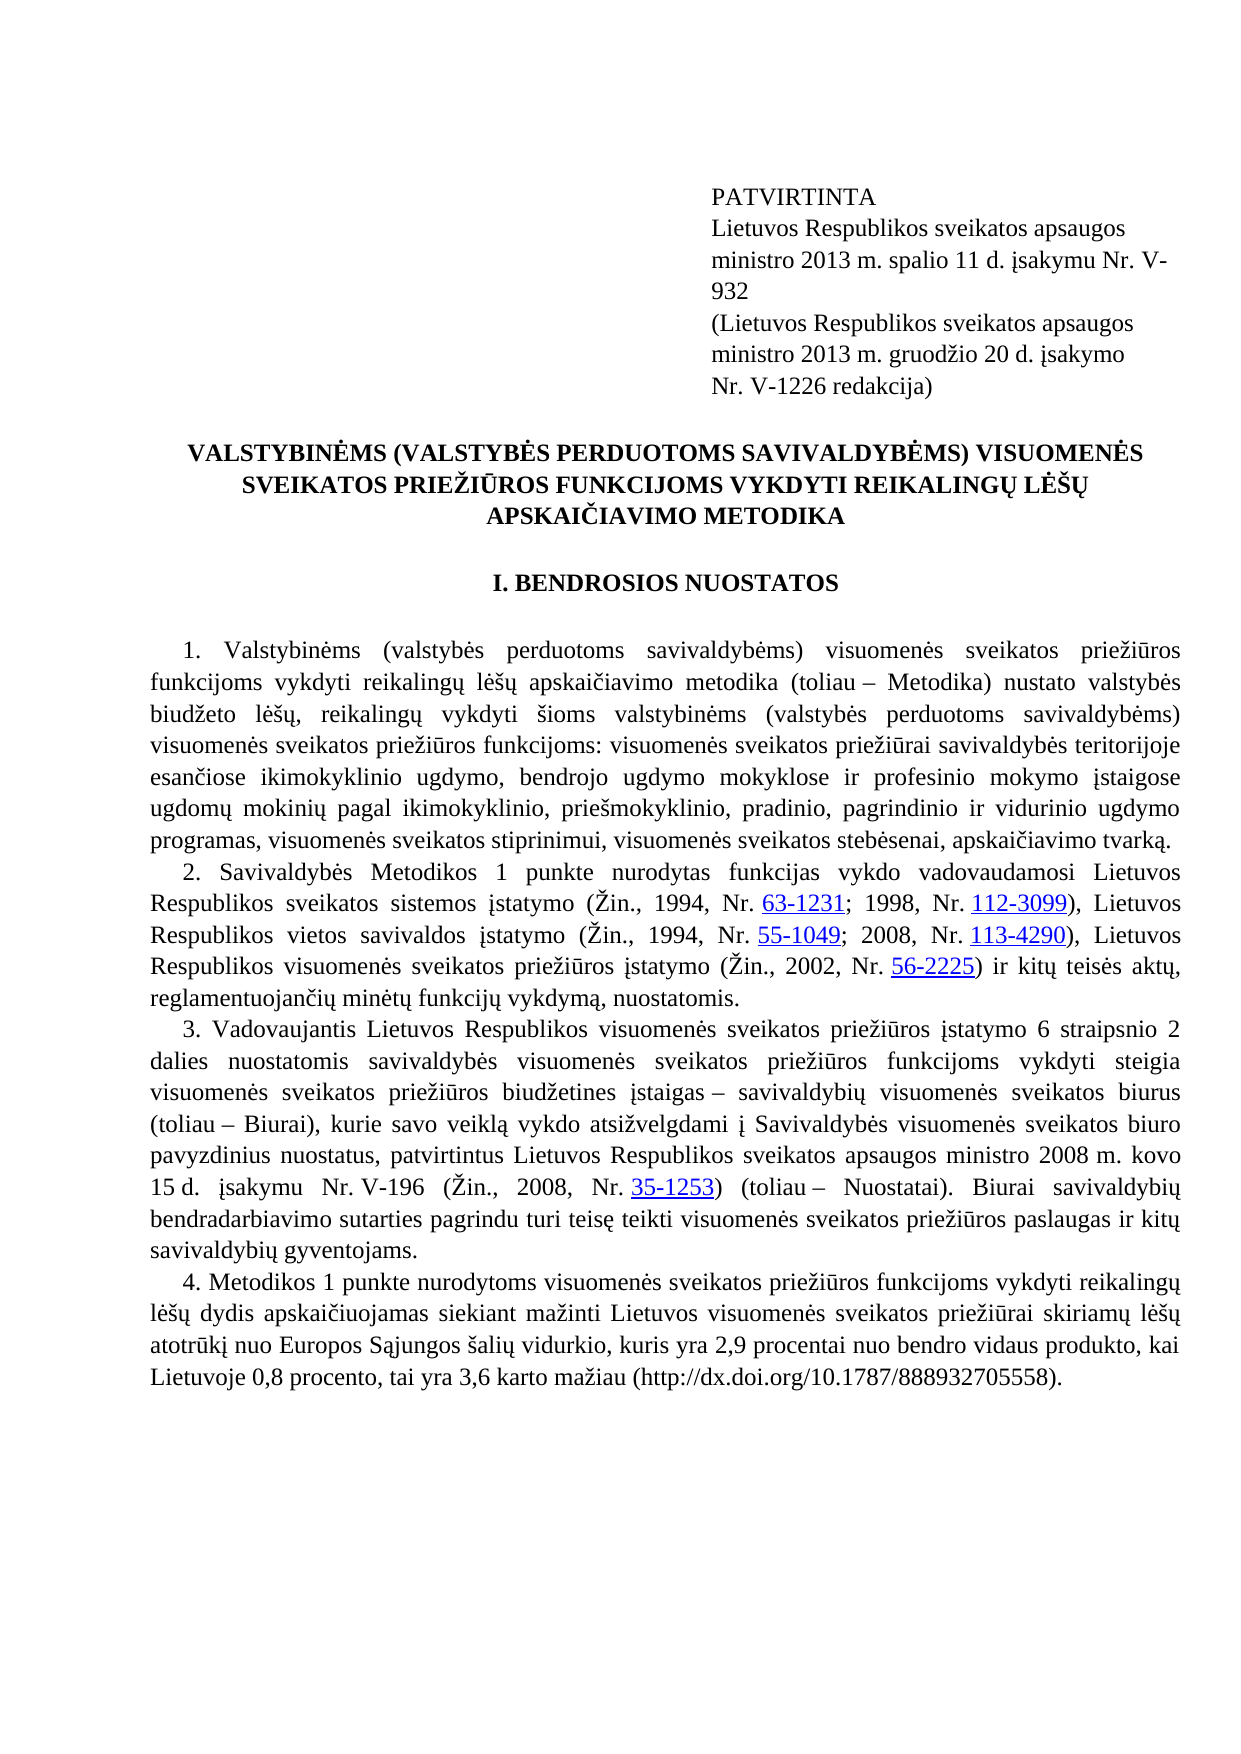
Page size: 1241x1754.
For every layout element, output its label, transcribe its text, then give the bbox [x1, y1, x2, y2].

text 1. Valstybinėms (valstybės perduotoms savivaldybėms) visuomenės sveikatos priežiūros funkcijoms vykdyti reikalingų lėšų apskaičiavimo metodika (toliau – Metodika) nustato valstybės biudžeto lėšų, reikalingų vykdyti šioms valstybinėms (valstybės perduotoms savivaldybėms) visuomenės sveikatos priežiūros funkcijoms: visuomenės sveikatos priežiūrai savivaldybės teritorijoje esančiose ikimokyklinio ugdymo, bendrojo ugdymo mokyklose ir profesinio mokymo įstaigose ugdomų mokinių pagal ikimokyklinio, priešmokyklinio, pradinio, pagrindinio ir vidurinio ugdymo programas, visuomenės sveikatos stiprinimui, visuomenės sveikatos stebėsenai, apskaičiavimo tvarką. [150, 636, 1181, 854]
text VALSTYBINĖMS (valstybės PERDUOTOMS SAVIVALDYBĖMS) VISUOMENĖS SVEIKATOS PRIEŽIŪROS FUNKCIJOMS vykdyTI reikalingų LĖŠŲ APSKAIČIAVIMO METODIKA [150, 438, 1181, 530]
text (Lietuvos Respublikos sveikatos apsaugos ministro 2013 m. gruodžio 20 d. įsakymo Nr. V-1226 redakcija) [711, 308, 1181, 400]
text 3. Vadovaujantis Lietuvos Respublikos visuomenės sveikatos priežiūros įstatymo 6 straipsnio 2 dalies nuostatomis savivaldybės visuomenės sveikatos priežiūros funkcijoms vykdyti steigia visuomenės sveikatos priežiūros biudžetines įstaigas – savivaldybių visuomenės sveikatos biurus (toliau – Biurai), kurie savo veiklą vykdo atsižvelgdami į Savivaldybės visuomenės sveikatos biuro pavyzdinius nuostatus, patvirtintus Lietuvos Respublikos sveikatos apsaugos ministro 2008 m. kovo 15 d. įsakymu Nr. V-196 (Žin., 2008, Nr. 35-1253) (toliau – Nuostatai). Biurai savivaldybių bendradarbiavimo sutarties pagrindu turi teisę teikti visuomenės sveikatos priežiūros paslaugas ir kitų savivaldybių gyventojams. [150, 1014, 1181, 1264]
text Lietuvos Respublikos sveikatos apsaugos ministro 2013 m. spalio 11 d. įsakymu Nr. V-932 [711, 213, 1181, 305]
text 4. Metodikos 1 punkte nurodytoms visuomenės sveikatos priežiūros funkcijoms vykdyti reikalingų lėšų dydis apskaičiuojamas siekiant mažinti Lietuvos visuomenės sveikatos priežiūrai skiriamų lėšų atotrūkį nuo Europos Sąjungos šalių vidurkio, kuris yra 2,9 procentai nuo bendro vidaus produkto, kai Lietuvoje 0,8 procento, tai yra 3,6 karto mažiau (http://dx.doi.org/10.1787/888932705558). [150, 1267, 1181, 1390]
text PATVIRTINTA [711, 182, 1181, 210]
text 2. Savivaldybės Metodikos 1 punkte nurodytas funkcijas vykdo vadovaudamosi Lietuvos Respublikos sveikatos sistemos įstatymo (Žin., 1994, Nr. 63-1231; 1998, Nr. 112-3099), Lietuvos Respublikos vietos savivaldos įstatymo (Žin., 1994, Nr. 55-1049; 2008, Nr. 113-4290), Lietuvos Respublikos visuomenės sveikatos priežiūros įstatymo (Žin., 2002, Nr. 56-2225) ir kitų teisės aktų, reglamentuojančių minėtų funkcijų vykdymą, nuostatomis. [150, 857, 1181, 1012]
text I. BENDROSIOS NUOSTATOS [150, 568, 1181, 597]
